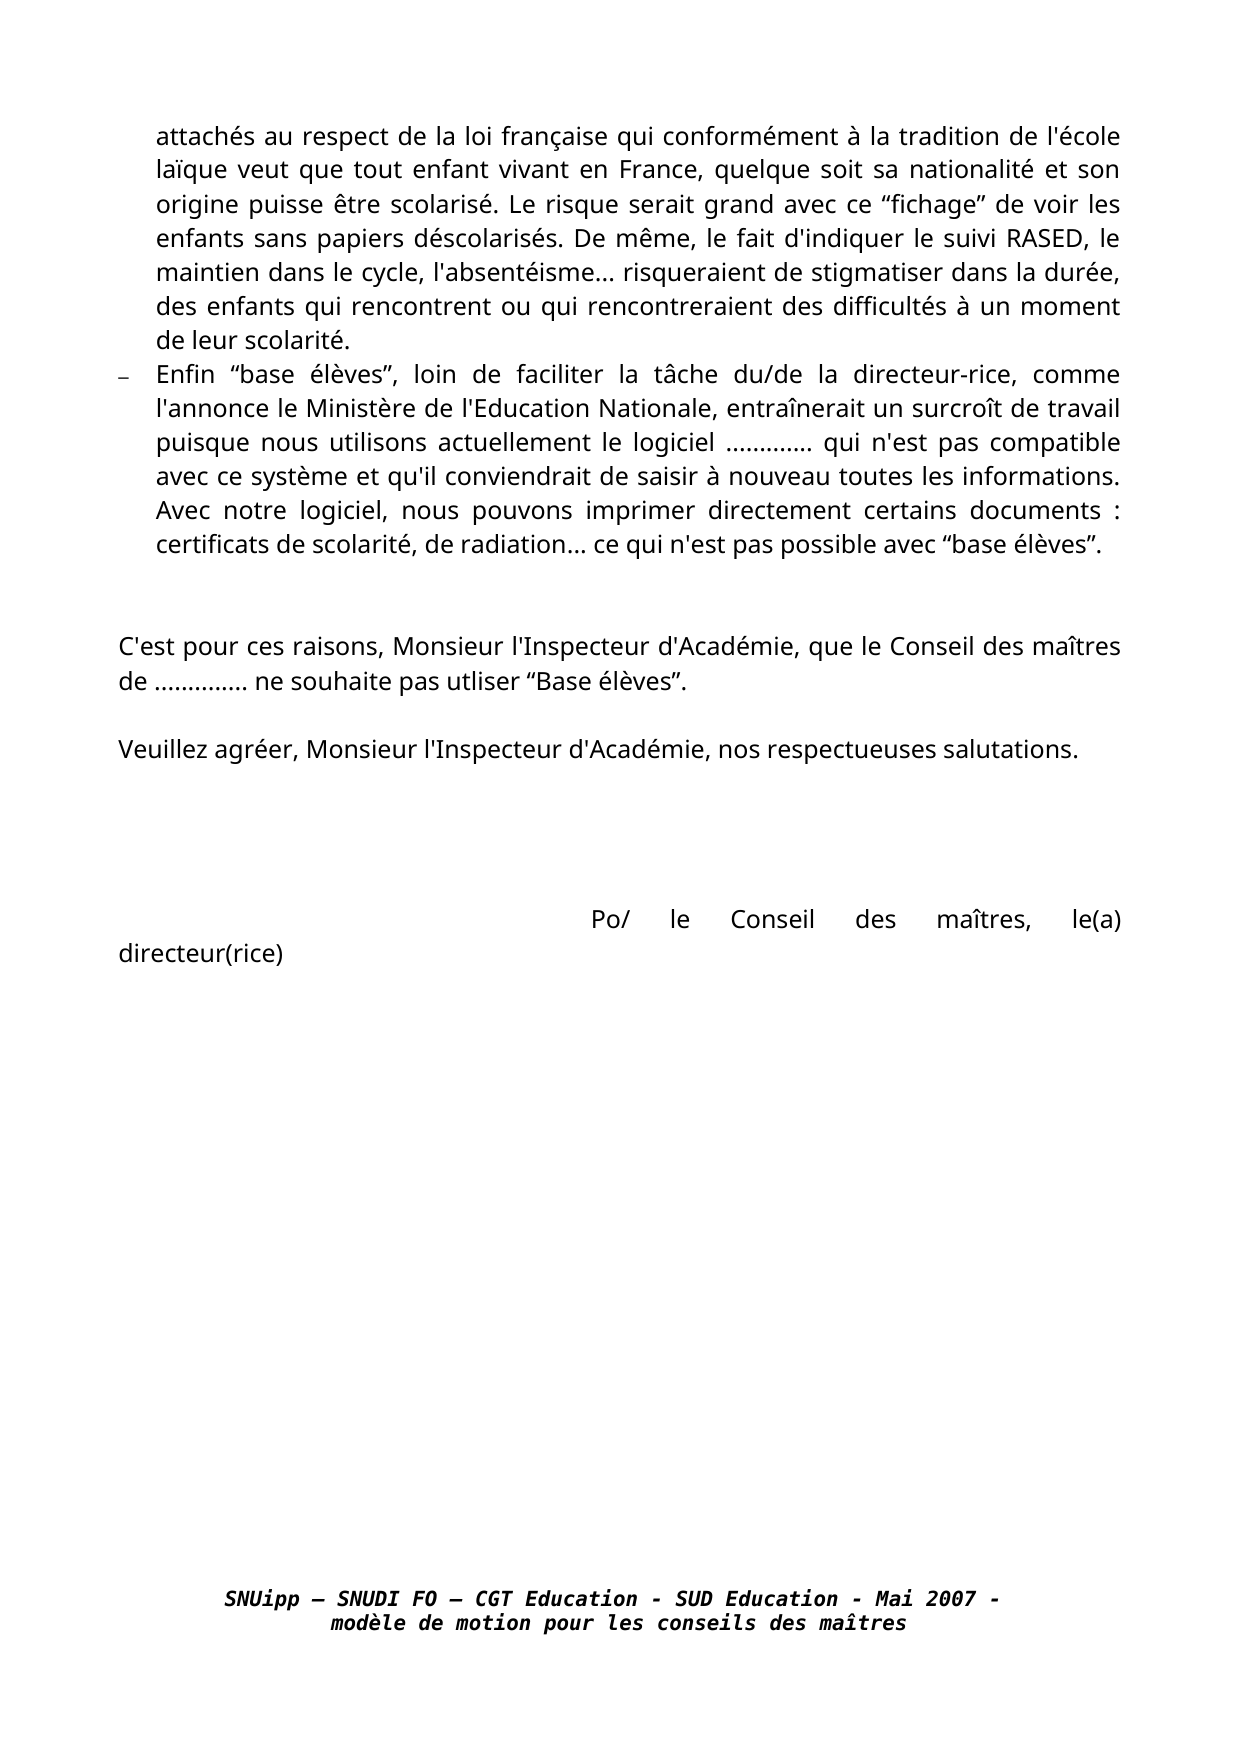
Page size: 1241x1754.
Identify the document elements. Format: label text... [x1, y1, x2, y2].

list attachés au respect de la loi française qui conformément à la tradition de l'école laïque veut que tout enfant vivant en France, quelque soit sa nationalité et son origine puisse être scolarisé. Le risque serait grand avec ce “fichage” de voir les enfants sans papiers déscolarisés. De même, le fait d'indiquer le suivi RASED, le maintien dans le cycle, l'absentéisme... risqueraient de stigmatiser dans la durée, des enfants qui rencontrent ou qui rencontreraient des difficultés à un moment de leur scolarité. [118, 118, 1122, 357]
text Veuillez agréer, Monsieur l'Inspecteur d'Académie, nos respectueuses salutations. [118, 731, 1122, 765]
text C'est pour ces raisons, Monsieur l'Inspecteur d'Académie, que le Conseil des maîtres de .............. ne souhaite pas utliser “Base élèves”. [118, 629, 1122, 697]
text Po/ le Conseil des maîtres, le(a) directeur(rice) [118, 902, 1122, 970]
list Enfin “base élèves”, loin de faciliter la tâche du/de la directeur-rice, comme l'annonce le Ministère de l'Education Nationale, entraînerait un surcroît de travail puisque nous utilisons actuellement le logiciel ............. qui n'est pas compatible avec ce système et qu'il conviendrait de saisir à nouveau toutes les informations. Avec notre logiciel, nous pouvons imprimer directement certains documents : certificats de scolarité, de radiation... ce qui n'est pas possible avec “base élèves”. [118, 357, 1122, 561]
